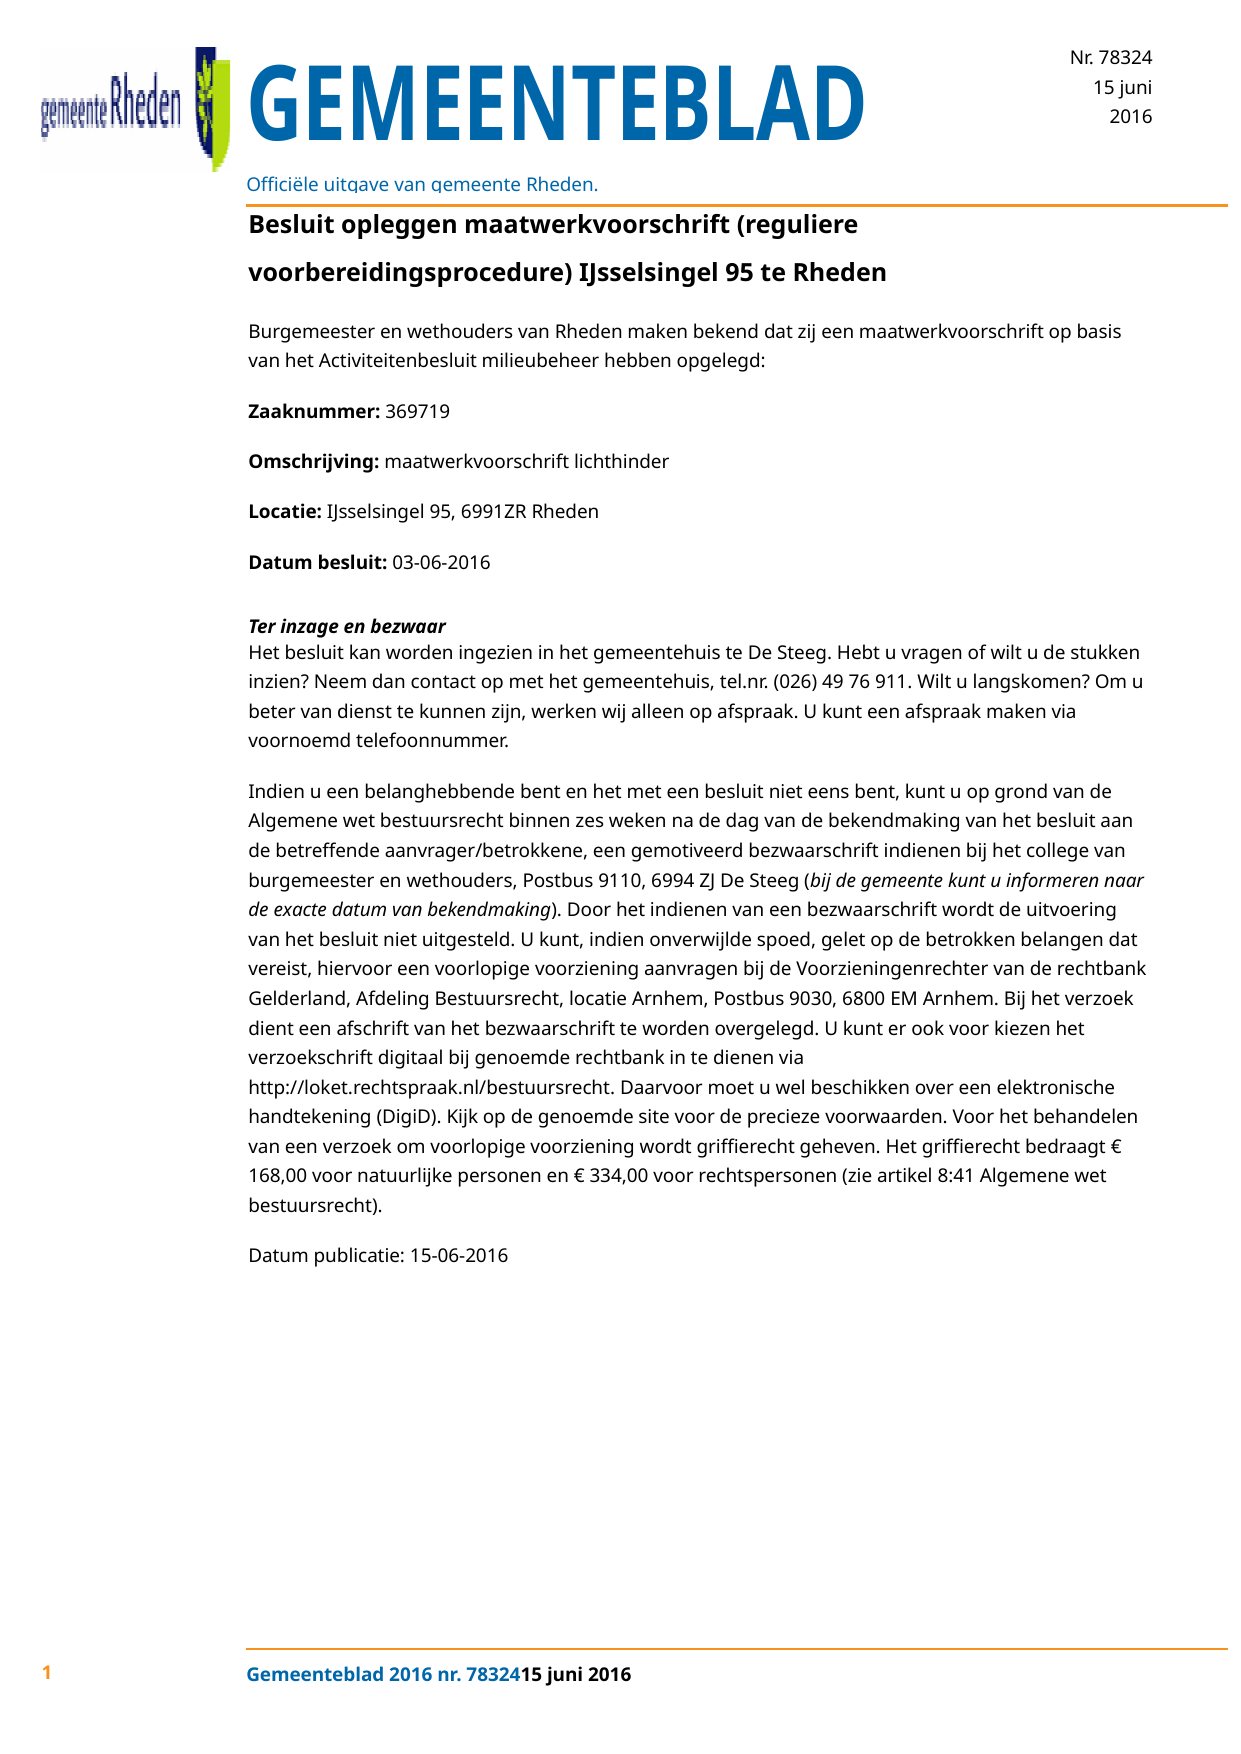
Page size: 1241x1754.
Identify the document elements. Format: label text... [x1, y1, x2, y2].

text Besluit opleggen maatwerkvoorschrift (reguliere voorbereidingsprocedure) IJsselsingel 95 te Rheden [248, 207, 1152, 288]
text Indien u een belanghebbende bent en het met een besluit niet eens bent, kunt u op grond van de Algemene wet bestuursrecht binnen zes weken na de dag van de bekendmaking van het besluit aan de betreffende aanvrager/betrokkene, een gemotiveerd bezwaarschrift indienen bij het college van burgemeester en wethouders, Postbus 9110, 6994 ZJ De Steeg (bij de gemeente kunt u informeren naar de exacte datum van bekendmaking). Door het indienen van een bezwaarschrift wordt de uitvoering van het besluit niet uitgesteld. U kunt, indien onverwijlde spoed, gelet op de betrokken belangen dat vereist, hiervoor een voorlopige voorziening aanvragen bij de Voorzieningenrechter van de rechtbank Gelderland, Afdeling Bestuursrecht, locatie Arnhem, Postbus 9030, 6800 EM Arnhem. Bij het verzoek dient een afschrift van het bezwaarschrift te worden overgelegd. U kunt er ook voor kiezen het verzoekschrift digitaal bij genoemde rechtbank in te dienen via http://loket.rechtspraak.nl/bestuursrecht. Daarvoor moet u wel beschikken over een elektronische handtekening (DigiD). Kijk op de genoemde site voor de precieze voorwaarden. Voor het behandelen van een verzoek om voorlopige voorziening wordt griffierecht geheven. Het griffierecht bedraagt € 168,00 voor natuurlijke personen en € 334,00 voor rechtspersonen (zie artikel 8:41 Algemene wet bestuursrecht). [248, 778, 1152, 1218]
text Ter inzage en bezwaar [248, 613, 1152, 639]
text Omschrijving: maatwerkvoorschrift lichthinder [248, 448, 1152, 474]
text Burgemeester en wethouders van Rheden maken bekend dat zij een maatwerkvoorschrift op basis van het Activiteitenbesluit milieubeheer hebben opgelegd: [248, 318, 1152, 373]
text Zaaknummer: 369719 [248, 398, 1152, 424]
text Het besluit kan worden ingezien in het gemeentehuis te De Steeg. Hebt u vragen of wilt u de stukken inzien? Neem dan contact op met het gemeentehuis, tel.nr. (026) 49 76 911. Wilt u langskomen? Om u beter van dienst te kunnen zijn, werken wij alleen op afspraak. U kunt een afspraak maken via voornoemd telefoonnummer. [248, 639, 1152, 753]
text Locatie: IJsselsingel 95, 6991ZR Rheden [248, 499, 1152, 524]
text Datum besluit: 03-06-2016 [248, 549, 1152, 575]
text Datum publicatie: 15-06-2016 [248, 1243, 1152, 1268]
picture [41, 47, 231, 172]
